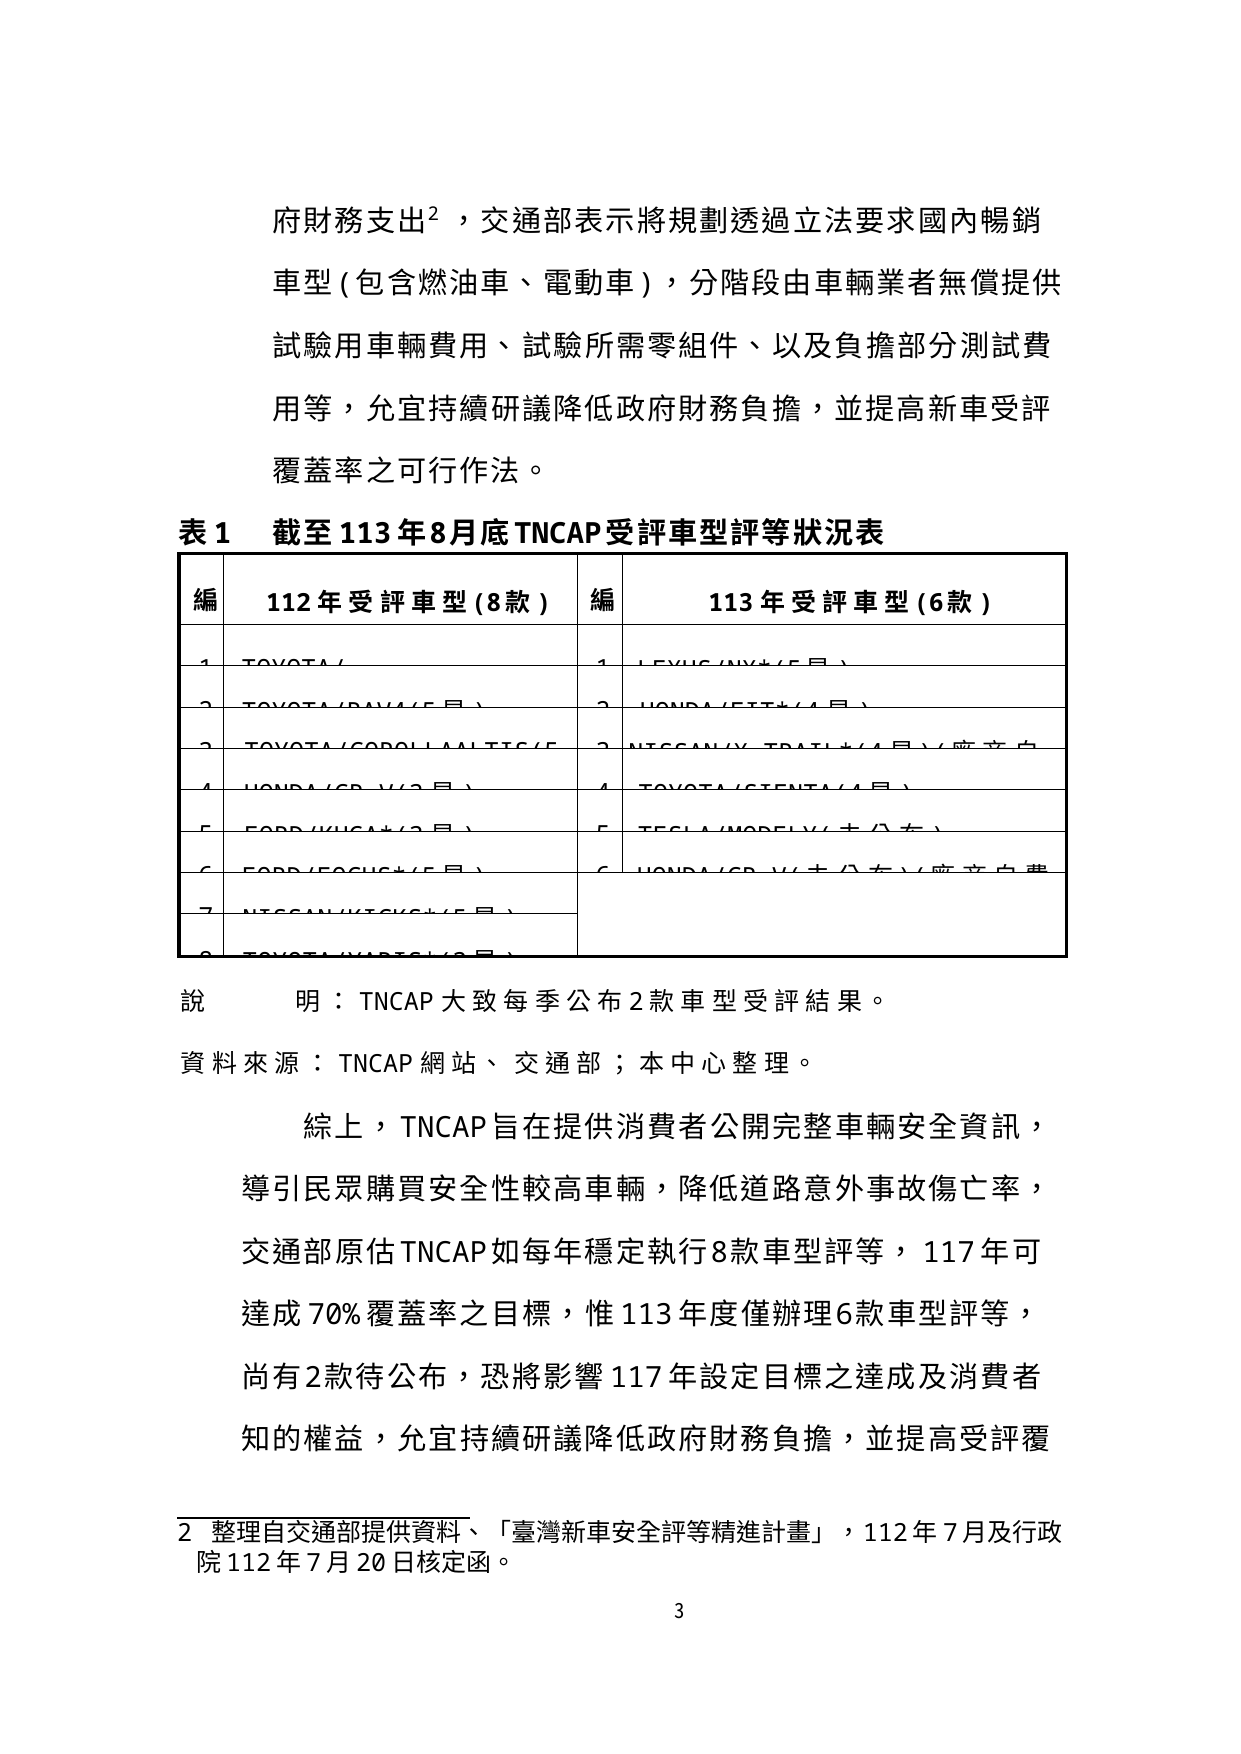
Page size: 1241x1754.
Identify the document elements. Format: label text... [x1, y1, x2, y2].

table_cell 4 [578, 749, 622, 789]
table_cell TESLA/MODELY(未公布) [623, 790, 1065, 831]
table_cell 1 [578, 625, 622, 665]
table_cell 4 [181, 749, 223, 789]
text TNCAP實施以來，112年度共有8款車型受評，均由政府支付經費，113年度已無法穩定執行每年8款車型之評等，受評車型降為6款，其中4款車型由政府支付經費、2款車型由業者自費受評(詳表1)，117年恐無法達成70%覆蓋率之目標。鑑於行政院112年7月核定該計畫時，即併請交通部檢討修訂相關法令，要求業者負擔TNCAP評等相關費用，俾使TNCAP制度儘早自給自足運作，降低政府財務支出，交通部表示將規劃透過立法要求國內暢銷車型(包含燃油車、電動車)，分階段由車輛業者無償提供試驗用車輛費用、試驗所需零組件、以及負擔部分測試費用等，允宜持續研議降低政府財務負擔，並提高新車受評覆蓋率之可行作法。 [266, 177, 1063, 490]
text 表1 截至113年8月底TNCAP受評車型評等狀況表 [177, 490, 1063, 552]
table_cell 3 [578, 708, 622, 748]
table_header 113年受評車型(6款) [623, 555, 1065, 624]
table_cell 6 [181, 832, 223, 872]
text 整理自交通部提供資料、「臺灣新車安全評等精進計畫」，112年7月及行政院112年7月20日核定函。 [177, 1518, 1063, 1577]
table_cell NISSAN/KICKS*(5星) [224, 873, 577, 913]
table_cell TOYOTA/CORORLLACROSS（5星） [224, 625, 577, 665]
table_cell HONDA/CR-V(未公布)(廠商自費受評) [623, 832, 1065, 872]
table_cell 3 [181, 708, 223, 748]
table_cell NISSAN/X-TRAIL*(4星)(廠商自費受評) [623, 708, 1065, 748]
table_cell 5 [181, 790, 223, 831]
table_cell TOYOTA/SIENTA(4星) [623, 749, 1065, 789]
table_cell FORD/FOCUS*(5星) [224, 832, 577, 872]
table_cell [578, 873, 1065, 955]
text 綜上，TNCAP旨在提供消費者公開完整車輛安全資訊，導引民眾購買安全性較高車輛，降低道路意外事故傷亡率，交通部原估TNCAP如每年穩定執行8款車型評等，117年可達成70%覆蓋率之目標，惟113年度僅辦理6款車型評等，尚有2款待公布，恐將影響117年設定目標之達成及消費者知的權益，允宜持續研議降低政府財務負擔，並提高受評覆 [236, 1083, 1063, 1458]
table_cell TOYOTA/COROLLAALTIS(5星) [224, 708, 577, 748]
table_cell 7 [181, 873, 223, 913]
table_cell HONDA/CR-V(3星) [224, 749, 577, 789]
table_cell TOYOTA/RAV4(5星) [224, 666, 577, 707]
table_cell 1 [181, 625, 223, 665]
table_cell LEXUS/NX*(5星) [623, 625, 1065, 665]
table_cell 5 [578, 790, 622, 831]
table_cell 6 [578, 832, 622, 872]
table_cell TOYOTA/YARIS*(3星) [224, 914, 577, 955]
table_cell HONDA/FIT*(4星) [623, 666, 1065, 707]
table_header 112年受評車型(8款) [224, 555, 577, 624]
table_cell FORD/KUGA*(3星) [224, 790, 577, 831]
text 說 明：TNCAP大致每季公布2款車型受評結果。 [177, 958, 1063, 1020]
table_cell 2 [578, 666, 622, 707]
table_header 編號 [181, 555, 223, 624]
text 資料來源：TNCAP網站、交通部；本中心整理。 [177, 1020, 1063, 1083]
table_cell 2 [181, 666, 223, 707]
table_header 編號 [578, 555, 622, 624]
table_cell 8 [181, 914, 223, 955]
